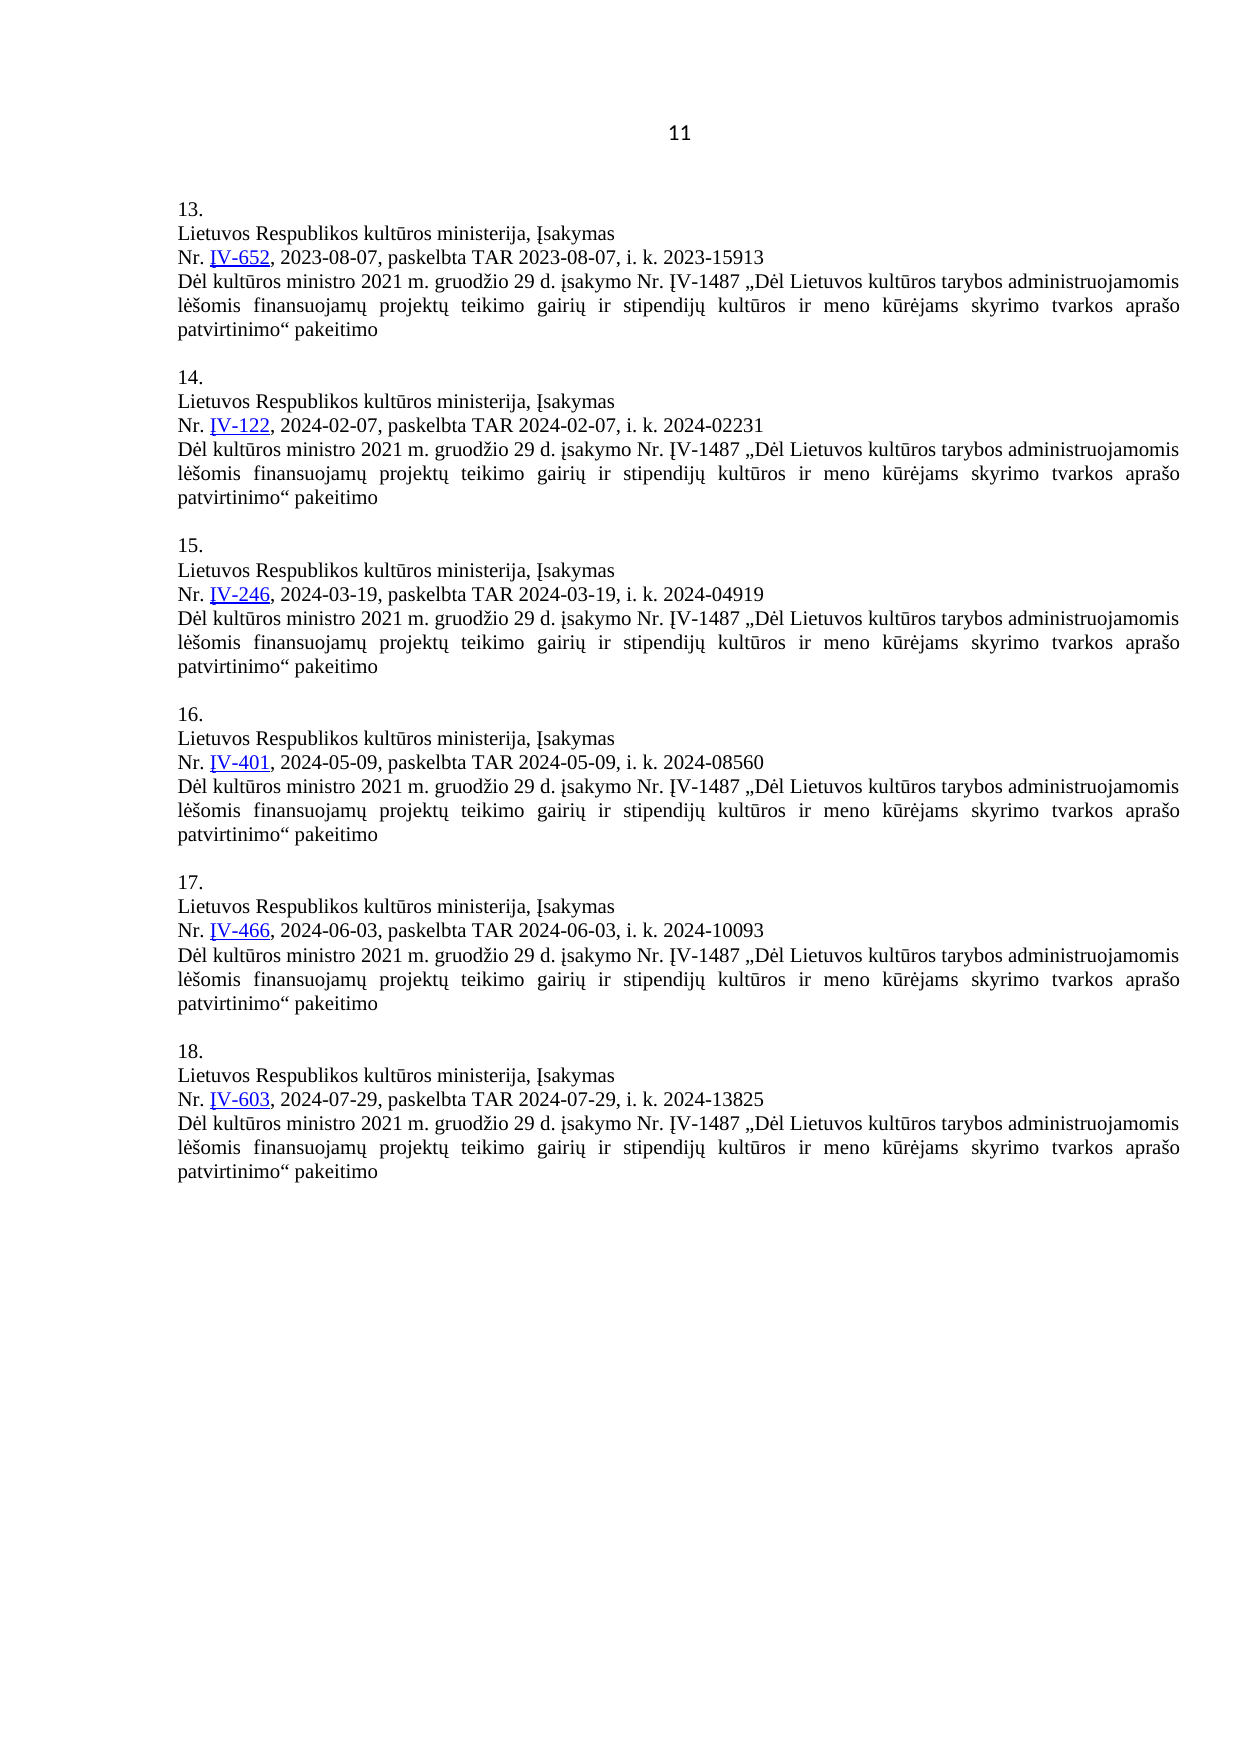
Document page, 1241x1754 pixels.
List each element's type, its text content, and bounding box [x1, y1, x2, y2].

text Nr. ĮV-466, 2024-06-03, paskelbta TAR 2024-06-03, i. k. 2024-10093 [177, 918, 1181, 942]
text 14. [177, 365, 1181, 389]
text Lietuvos Respublikos kultūros ministerija, Įsakymas [177, 389, 1181, 413]
text Dėl kultūros ministro 2021 m. gruodžio 29 d. įsakymo Nr. ĮV-1487 „Dėl Lietuvos kultūros tarybos administruojamomis lėšomis finansuojamų projektų teikimo gairių ir stipendijų kultūros ir meno kūrėjams skyrimo tvarkos aprašo patvirtinimo“ pakeitimo [177, 606, 1181, 678]
text 16. [177, 702, 1181, 726]
text Dėl kultūros ministro 2021 m. gruodžio 29 d. įsakymo Nr. ĮV-1487 „Dėl Lietuvos kultūros tarybos administruojamomis lėšomis finansuojamų projektų teikimo gairių ir stipendijų kultūros ir meno kūrėjams skyrimo tvarkos aprašo patvirtinimo“ pakeitimo [177, 1111, 1181, 1183]
text 15. [177, 533, 1181, 557]
text Dėl kultūros ministro 2021 m. gruodžio 29 d. įsakymo Nr. ĮV-1487 „Dėl Lietuvos kultūros tarybos administruojamomis lėšomis finansuojamų projektų teikimo gairių ir stipendijų kultūros ir meno kūrėjams skyrimo tvarkos aprašo patvirtinimo“ pakeitimo [177, 437, 1181, 509]
text Dėl kultūros ministro 2021 m. gruodžio 29 d. įsakymo Nr. ĮV-1487 „Dėl Lietuvos kultūros tarybos administruojamomis lėšomis finansuojamų projektų teikimo gairių ir stipendijų kultūros ir meno kūrėjams skyrimo tvarkos aprašo patvirtinimo“ pakeitimo [177, 269, 1181, 341]
text Lietuvos Respublikos kultūros ministerija, Įsakymas [177, 1063, 1181, 1087]
text Lietuvos Respublikos kultūros ministerija, Įsakymas [177, 557, 1181, 582]
text Lietuvos Respublikos kultūros ministerija, Įsakymas [177, 221, 1181, 245]
text Lietuvos Respublikos kultūros ministerija, Įsakymas [177, 894, 1181, 918]
text Nr. ĮV-122, 2024-02-07, paskelbta TAR 2024-02-07, i. k. 2024-02231 [177, 413, 1181, 437]
text Dėl kultūros ministro 2021 m. gruodžio 29 d. įsakymo Nr. ĮV-1487 „Dėl Lietuvos kultūros tarybos administruojamomis lėšomis finansuojamų projektų teikimo gairių ir stipendijų kultūros ir meno kūrėjams skyrimo tvarkos aprašo patvirtinimo“ pakeitimo [177, 774, 1181, 846]
text Dėl kultūros ministro 2021 m. gruodžio 29 d. įsakymo Nr. ĮV-1487 „Dėl Lietuvos kultūros tarybos administruojamomis lėšomis finansuojamų projektų teikimo gairių ir stipendijų kultūros ir meno kūrėjams skyrimo tvarkos aprašo patvirtinimo“ pakeitimo [177, 942, 1181, 1015]
text Nr. ĮV-652, 2023-08-07, paskelbta TAR 2023-08-07, i. k. 2023-15913 [177, 245, 1181, 269]
text Nr. ĮV-246, 2024-03-19, paskelbta TAR 2024-03-19, i. k. 2024-04919 [177, 582, 1181, 606]
text Lietuvos Respublikos kultūros ministerija, Įsakymas [177, 726, 1181, 750]
text Nr. ĮV-603, 2024-07-29, paskelbta TAR 2024-07-29, i. k. 2024-13825 [177, 1087, 1181, 1111]
text 13. [177, 197, 1181, 221]
text Nr. ĮV-401, 2024-05-09, paskelbta TAR 2024-05-09, i. k. 2024-08560 [177, 750, 1181, 774]
text 17. [177, 870, 1181, 894]
text 18. [177, 1039, 1181, 1063]
